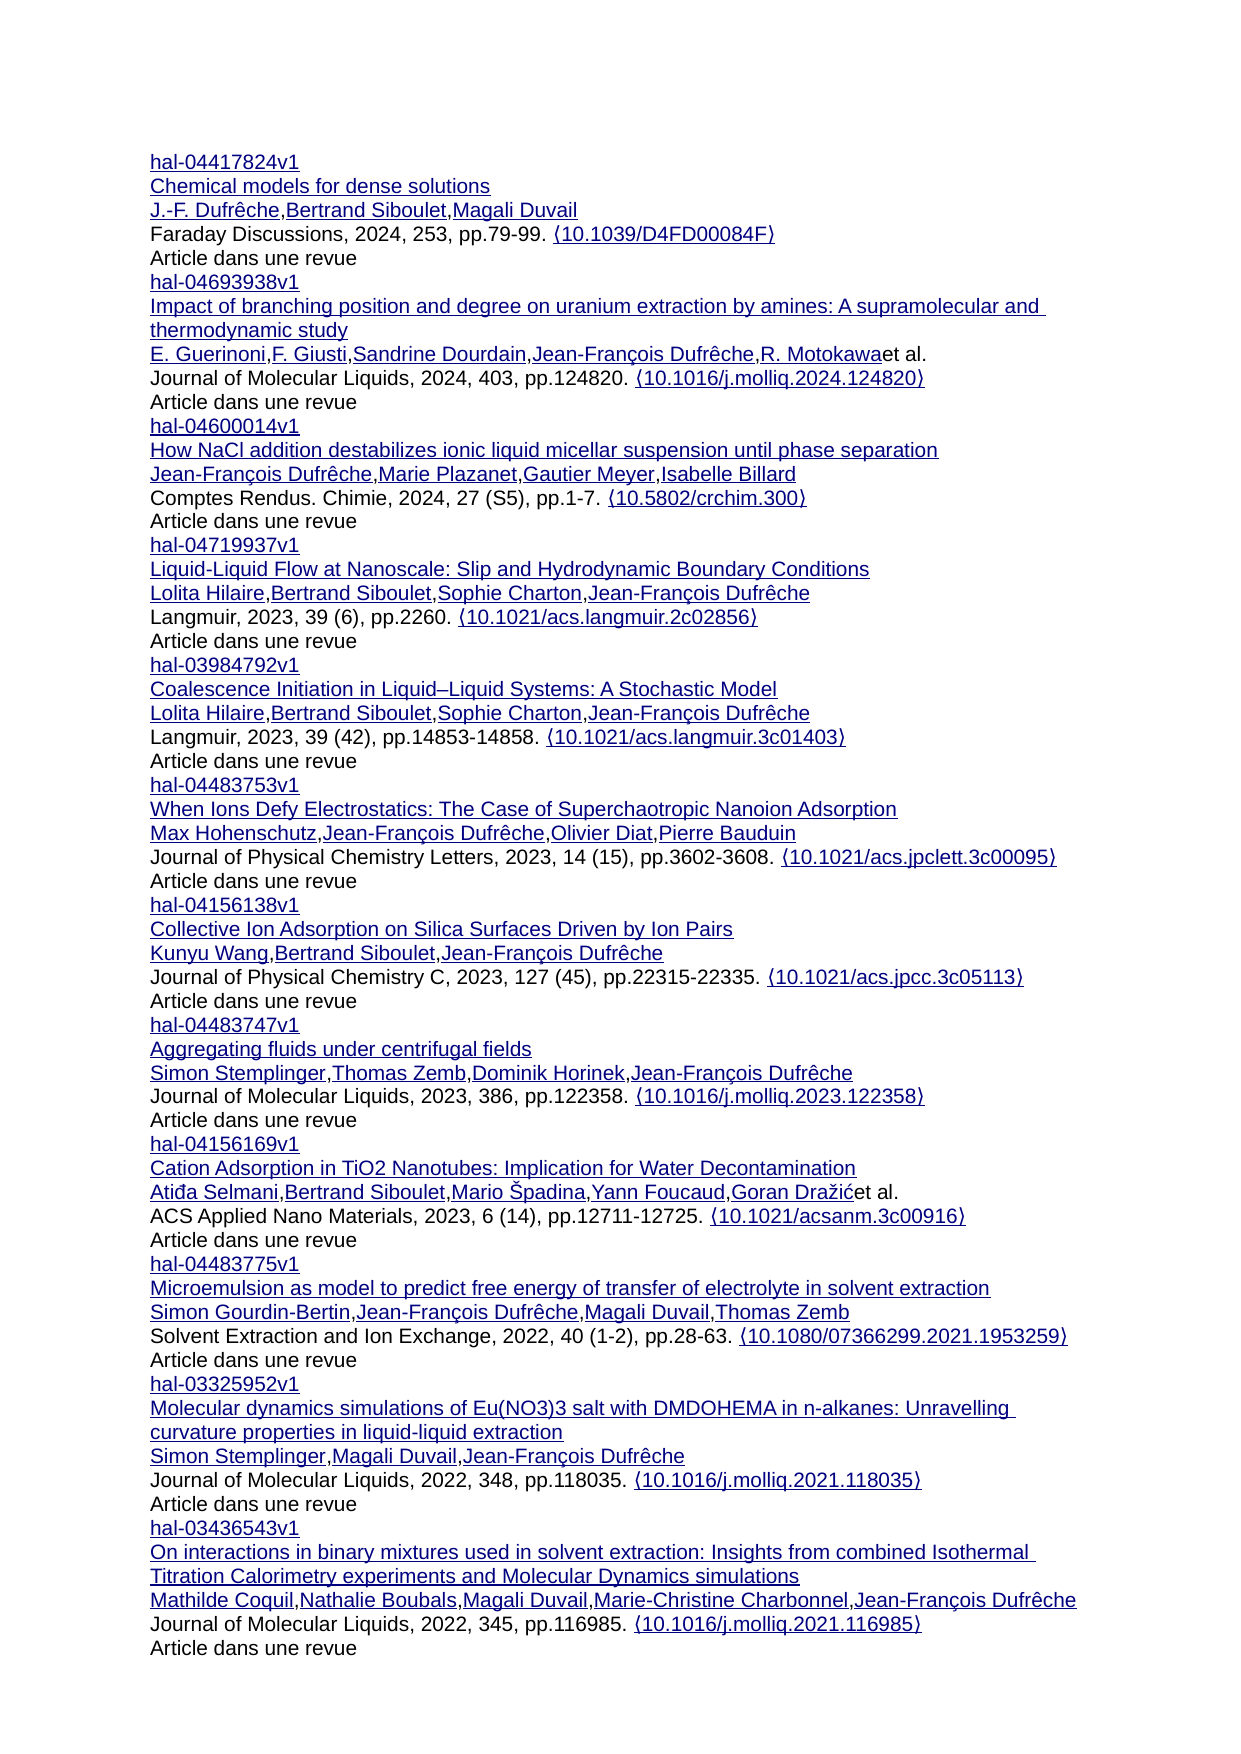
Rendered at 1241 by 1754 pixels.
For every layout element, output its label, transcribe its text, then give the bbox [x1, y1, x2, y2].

table_cell Aggregating fluids under centrifugal fields Simon Stemplinger,Thomas Zemb,Dominik Horinek,Jean-François Dufrêche Journal of Molecular Liquids, 2023, 386, pp.122358. ⟨10.1016/j.molliq.2023.122358⟩ Article dans une revue hal-04156169v1 [150, 1036, 1090, 1156]
table_cell Coalescence Initiation in Liquid–Liquid Systems: A Stochastic Model Lolita Hilaire,Bertrand Siboulet,Sophie Charton,Jean-François Dufrêche Langmuir, 2023, 39 (42), pp.14853-14858. ⟨10.1021/acs.langmuir.3c01403⟩ Article dans une revue hal-04483753v1 [150, 677, 1090, 797]
table_cell Cation Adsorption in TiO2 Nanotubes: Implication for Water Decontamination Atiđa Selmani,Bertrand Siboulet,Mario Špadina,Yann Foucaud,Goran Dražićet al. ACS Applied Nano Materials, 2023, 6 (14), pp.12711-12725. ⟨10.1021/acsanm.3c00916⟩ Article dans une revue hal-04483775v1 [150, 1156, 1090, 1276]
table_cell Chemical models for dense solutions J.-F. Dufrêche,Bertrand Siboulet,Magali Duvail Faraday Discussions, 2024, 253, pp.79-99. ⟨10.1039/D4FD00084F⟩ Article dans une revue hal-04693938v1 [150, 174, 1090, 294]
table_cell Collective Ion Adsorption on Silica Surfaces Driven by Ion Pairs Kunyu Wang,Bertrand Siboulet,Jean-François Dufrêche Journal of Physical Chemistry C, 2023, 127 (45), pp.22315-22335. ⟨10.1021/acs.jpcc.3c05113⟩ Article dans une revue hal-04483747v1 [150, 917, 1090, 1036]
table_cell hal-04417824v1 [150, 150, 1090, 174]
table_cell Liquid-Liquid Flow at Nanoscale: Slip and Hydrodynamic Boundary Conditions Lolita Hilaire,Bertrand Siboulet,Sophie Charton,Jean-François Dufrêche Langmuir, 2023, 39 (6), pp.2260. ⟨10.1021/acs.langmuir.2c02856⟩ Article dans une revue hal-03984792v1 [150, 557, 1090, 677]
table_cell When Ions Defy Electrostatics: The Case of Superchaotropic Nanoion Adsorption Max Hohenschutz,Jean-François Dufrêche,Olivier Diat,Pierre Bauduin Journal of Physical Chemistry Letters, 2023, 14 (15), pp.3602-3608. ⟨10.1021/acs.jpclett.3c00095⟩ Article dans une revue hal-04156138v1 [150, 797, 1090, 917]
table_cell Microemulsion as model to predict free energy of transfer of electrolyte in solvent extraction Simon Gourdin-Bertin,Jean-François Dufrêche,Magali Duvail,Thomas Zemb Solvent Extraction and Ion Exchange, 2022, 40 (1-2), pp.28-63. ⟨10.1080/07366299.2021.1953259⟩ Article dans une revue hal-03325952v1 [150, 1276, 1090, 1396]
table_cell Impact of branching position and degree on uranium extraction by amines: A supramolecular and thermodynamic study E. Guerinoni,F. Giusti,Sandrine Dourdain,Jean-François Dufrêche,R. Motokawaet al. Journal of Molecular Liquids, 2024, 403, pp.124820. ⟨10.1016/j.molliq.2024.124820⟩ Article dans une revue hal-04600014v1 [150, 294, 1090, 437]
table_cell How NaCl addition destabilizes ionic liquid micellar suspension until phase separation Jean-François Dufrêche,Marie Plazanet,Gautier Meyer,Isabelle Billard Comptes Rendus. Chimie, 2024, 27 (S5), pp.1-7. ⟨10.5802/crchim.300⟩ Article dans une revue hal-04719937v1 [150, 438, 1090, 557]
table_cell On interactions in binary mixtures used in solvent extraction: Insights from combined Isothermal Titration Calorimetry experiments and Molecular Dynamics simulations Mathilde Coquil,Nathalie Boubals,Magali Duvail,Marie-Christine Charbonnel,Jean-François Dufrêche Journal of Molecular Liquids, 2022, 345, pp.116985. ⟨10.1016/j.molliq.2021.116985⟩ Article dans une revue [150, 1540, 1090, 1659]
table_cell Molecular dynamics simulations of Eu(NO3)3 salt with DMDOHEMA in n-alkanes: Unravelling curvature properties in liquid-liquid extraction Simon Stemplinger,Magali Duvail,Jean-François Dufrêche Journal of Molecular Liquids, 2022, 348, pp.118035. ⟨10.1016/j.molliq.2021.118035⟩ Article dans une revue hal-03436543v1 [150, 1396, 1090, 1539]
